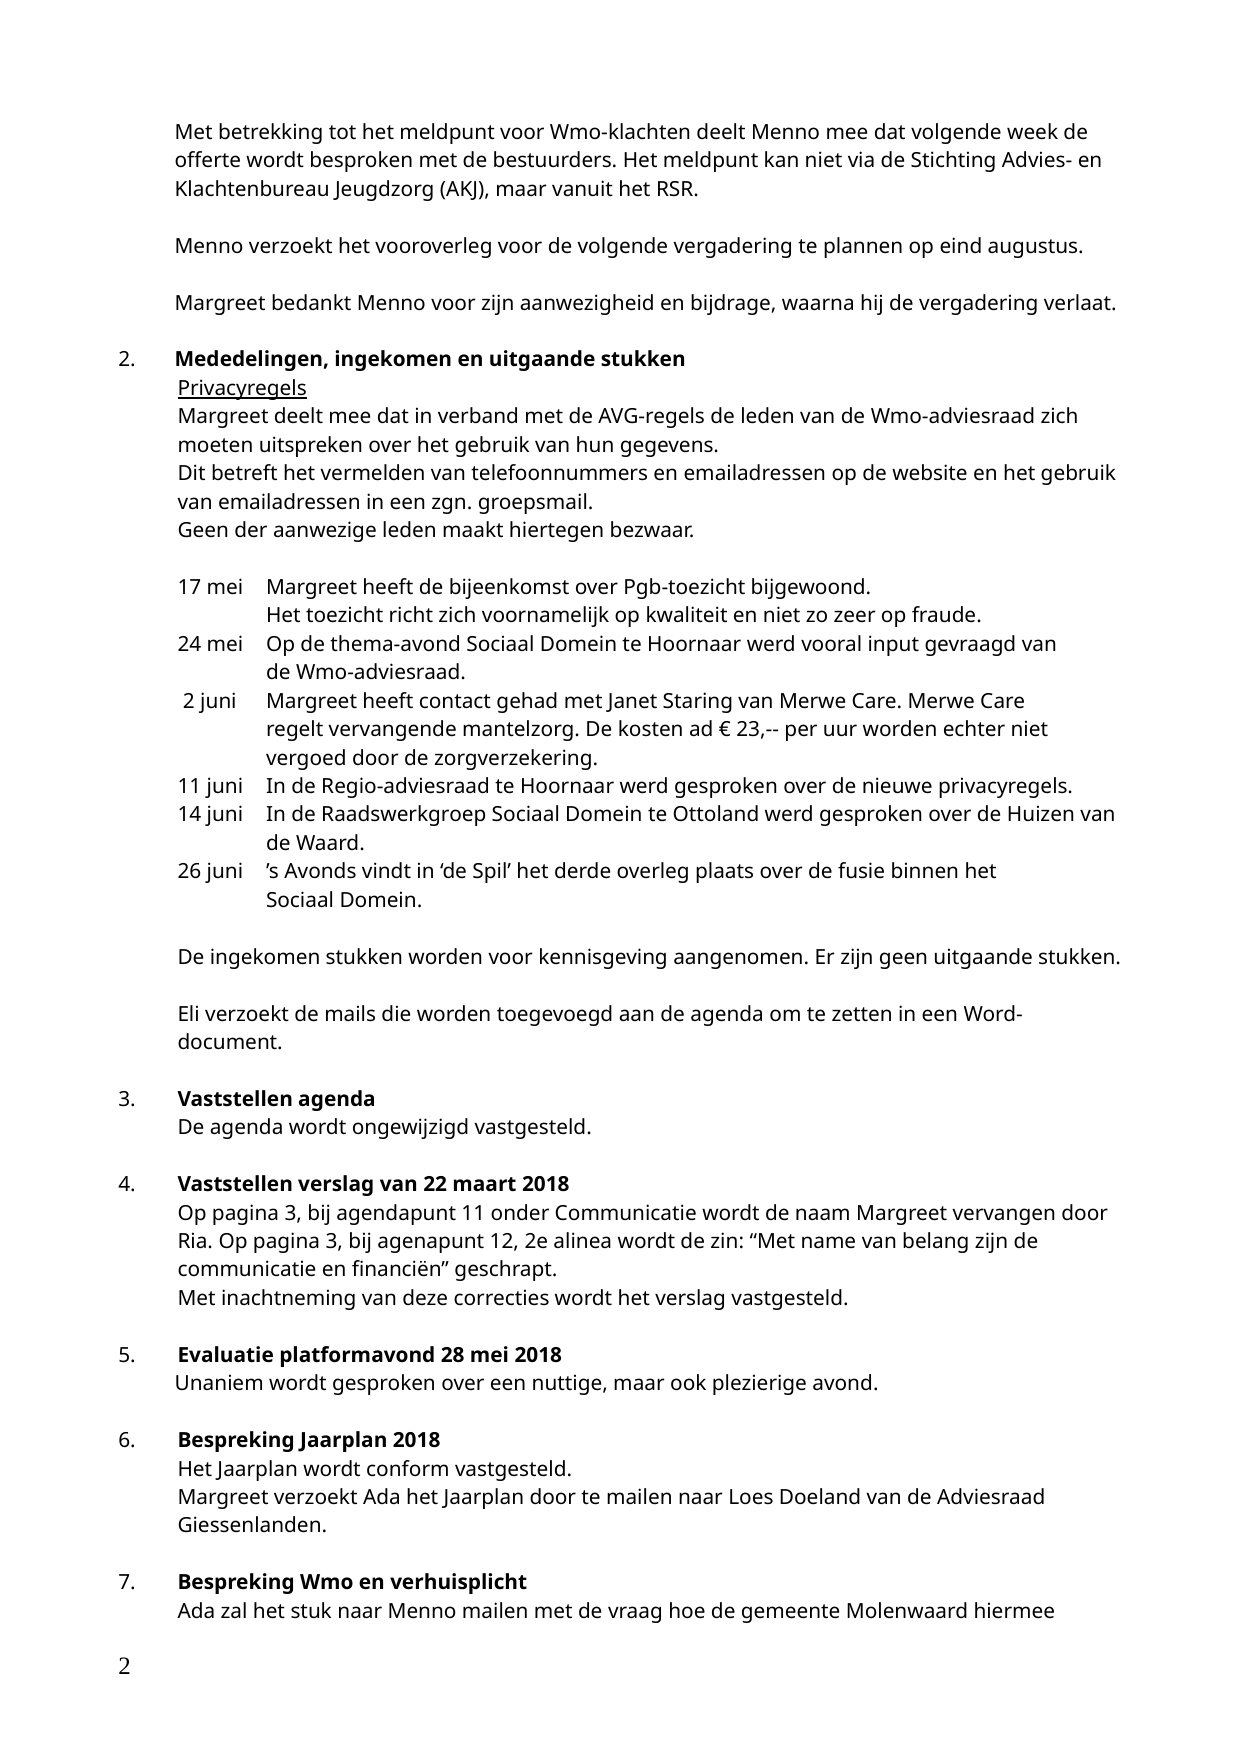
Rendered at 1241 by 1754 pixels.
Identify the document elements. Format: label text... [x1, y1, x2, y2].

text 5. Evaluatie platformavond 28 mei 2018 [118, 1340, 1122, 1368]
text 2. Mededelingen, ingekomen en uitgaande stukken [118, 344, 1122, 373]
text Sociaal Domein. [118, 885, 1122, 913]
text Menno verzoekt het vooroverleg voor de volgende vergadering te plannen op eind augustus. [118, 231, 1122, 259]
text 17 mei Margreet heeft de bijeenkomst over Pgb-toezicht bijgewoond. [118, 572, 1122, 601]
text Met betrekking tot het meldpunt voor Wmo-klachten deelt Menno mee dat volgende week de offerte wordt besproken met de bestuurders. Het meldpunt kan niet via de Stichting Advies- en Klachtenbureau Jeugdzorg (AKJ), maar vanuit het RSR. [118, 117, 1122, 202]
text Eli verzoekt de mails die worden toegevoegd aan de agenda om te zetten in een Word-document. [118, 999, 1122, 1056]
text 24 mei Op de thema-avond Sociaal Domein te Hoornaar werd vooral input gevraagd van [118, 629, 1122, 657]
text Op pagina 3, bij agendapunt 11 onder Communicatie wordt de naam Margreet vervangen door Ria. Op pagina 3, bij agenapunt 12, 2e alinea wordt de zin: “Met name van belang zijn de communicatie en financiën” geschrapt. [118, 1198, 1122, 1283]
text de Wmo-adviesraad. [118, 657, 1122, 686]
text regelt vervangende mantelzorg. De kosten ad € 23,-- per uur worden echter niet [118, 714, 1122, 743]
text 3. Vaststellen agenda [118, 1084, 1122, 1112]
text Het Jaarplan wordt conform vastgesteld. [118, 1454, 1122, 1482]
text Privacyregels [118, 373, 1122, 401]
text 2 juni Margreet heeft contact gehad met Janet Staring van Merwe Care. Merwe Care [118, 686, 1122, 714]
text Margreet deelt mee dat in verband met de AVG-regels de leden van de Wmo-adviesraad zich moeten uitspreken over het gebruik van hun gegevens. [118, 401, 1122, 458]
text vergoed door de zorgverzekering. [118, 743, 1122, 771]
text Ada zal het stuk naar Menno mailen met de vraag hoe de gemeente Molenwaard hiermee [118, 1596, 1122, 1624]
text Margreet bedankt Menno voor zijn aanwezigheid en bijdrage, waarna hij de vergadering verlaat. [118, 288, 1122, 316]
text 11 juni In de Regio-adviesraad te Hoornaar werd gesproken over de nieuwe privacyregels. [118, 771, 1122, 799]
text 26 juni ’s Avonds vindt in ‘de Spil’ het derde overleg plaats over de fusie binnen het [118, 856, 1122, 885]
text Margreet verzoekt Ada het Jaarplan door te mailen naar Loes Doeland van de Adviesraad Giessenlanden. [118, 1482, 1122, 1539]
text 6. Bespreking Jaarplan 2018 [118, 1425, 1122, 1454]
text Geen der aanwezige leden maakt hiertegen bezwaar. [118, 515, 1122, 544]
text Het toezicht richt zich voornamelijk op kwaliteit en niet zo zeer op fraude. [118, 601, 1122, 629]
text 14 juni In de Raadswerkgroep Sociaal Domein te Ottoland werd gesproken over de Huizen van de Waard. [118, 799, 1122, 856]
text 7. Bespreking Wmo en verhuisplicht [118, 1567, 1122, 1596]
text 4. Vaststellen verslag van 22 maart 2018 [118, 1169, 1122, 1198]
text De ingekomen stukken worden voor kennisgeving aangenomen. Er zijn geen uitgaande stukken. [118, 942, 1122, 970]
text Unaniem wordt gesproken over een nuttige, maar ook plezierige avond. [118, 1368, 1122, 1397]
text Dit betreft het vermelden van telefoonnummers en emailadressen op de website en het gebruik van emailadressen in een zgn. groepsmail. [118, 458, 1122, 515]
text De agenda wordt ongewijzigd vastgesteld. [177, 1112, 1122, 1141]
text Met inachtneming van deze correcties wordt het verslag vastgesteld. [118, 1283, 1122, 1311]
